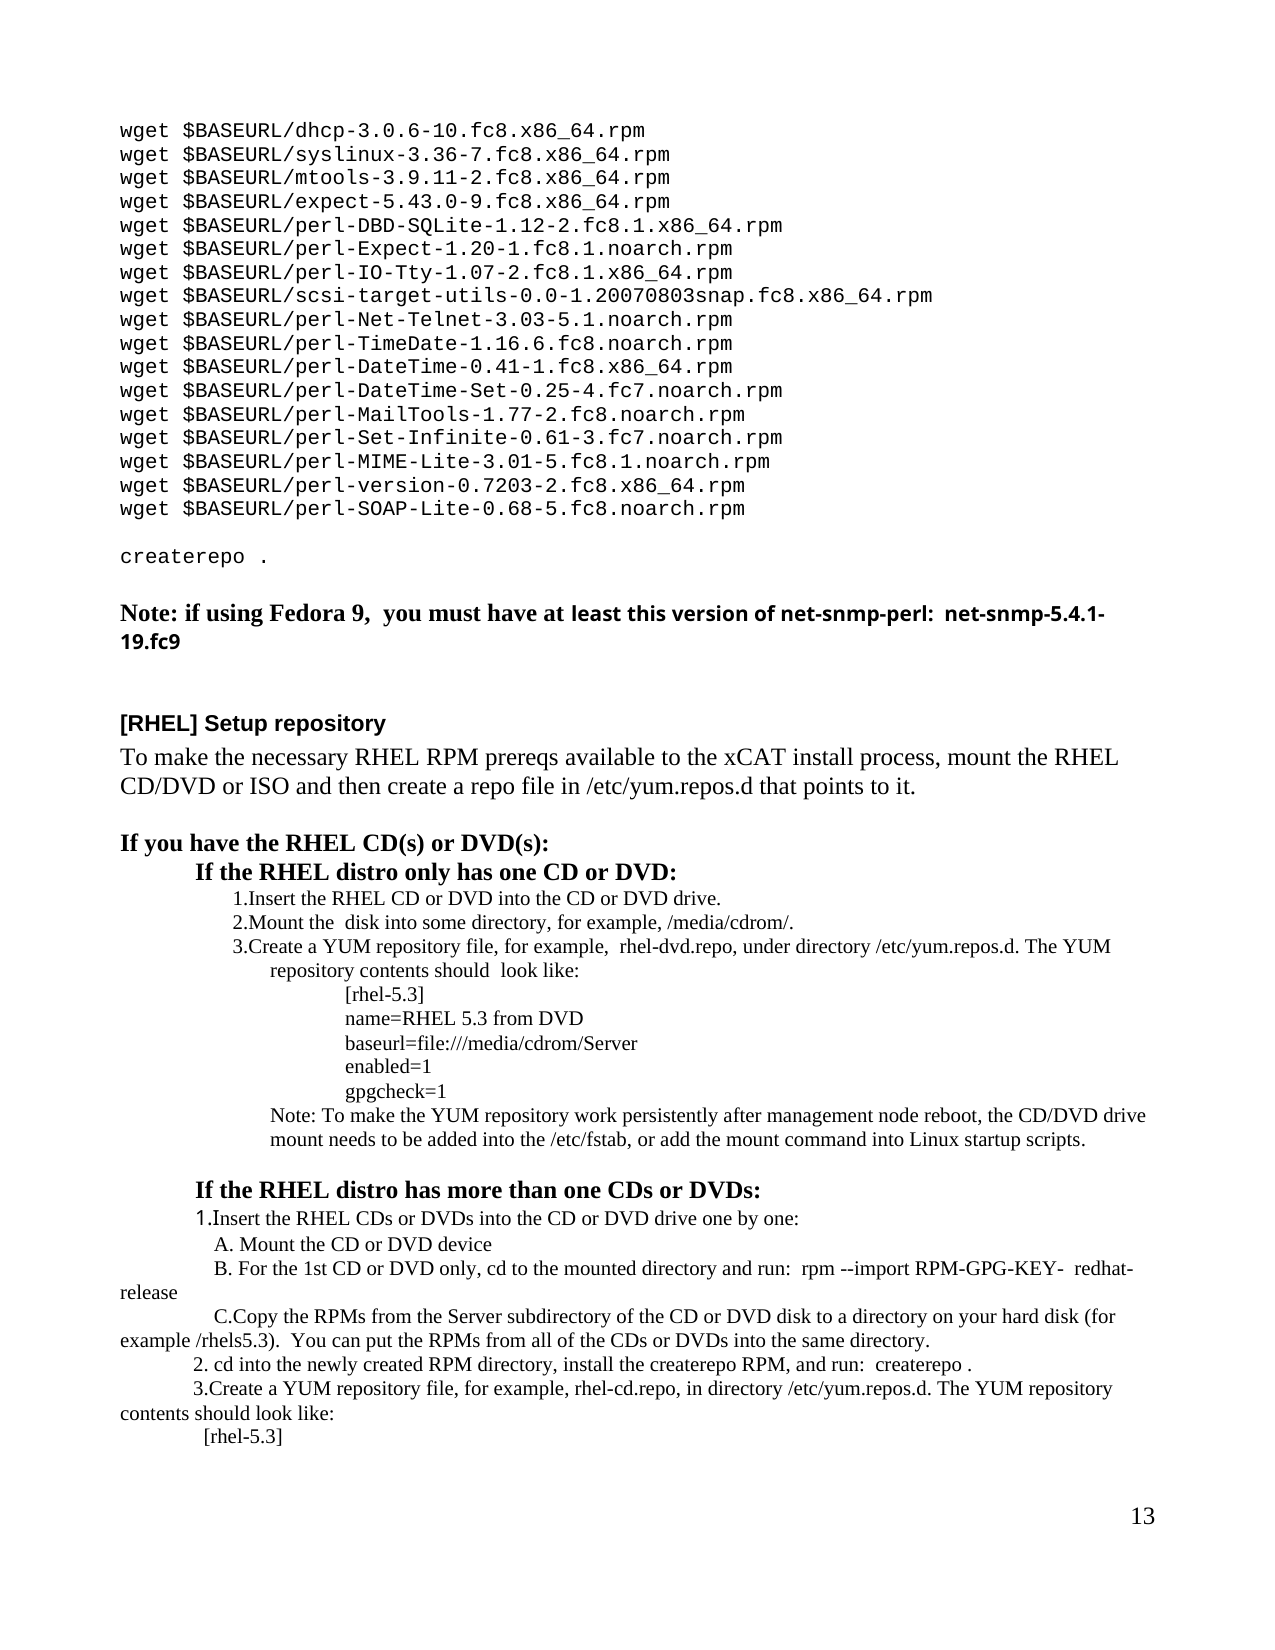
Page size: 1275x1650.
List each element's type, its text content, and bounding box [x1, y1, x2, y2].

list Create a YUM repository file, for example, rhel-dvd.repo, under directory /etc/yum.repos.d. The YUM repository contents should look like: [232, 934, 1155, 982]
text enabled=1 [345, 1054, 1155, 1078]
text wget $BASEURL/syslinux-3.36-7.fc8.x86_64.rpm [120, 144, 1155, 167]
list Mount the disk into some directory, for example, /media/cdrom/. [232, 910, 1155, 934]
text [rhel-5.3] [120, 1424, 1155, 1448]
text name=RHEL 5.3 from DVD [345, 1006, 1155, 1030]
text wget $BASEURL/perl-DBD-SQLite-1.12-2.fc8.1.x86_64.rpm [120, 214, 1155, 238]
subtitle [RHEL] Setup repository [120, 710, 1155, 736]
list Insert the RHEL CD or DVD into the CD or DVD drive. [232, 886, 1155, 910]
text baseurl=file:///media/cdrom/Server [345, 1030, 1155, 1054]
text gpgcheck=1 [345, 1078, 1155, 1103]
text wget $BASEURL/scsi-target-utils-0.0-1.20070803snap.fc8.x86_64.rpm [120, 286, 1155, 309]
text wget $BASEURL/mtools-3.9.11-2.fc8.x86_64.rpm [120, 167, 1155, 191]
text wget $BASEURL/dhcp-3.0.6-10.fc8.x86_64.rpm [120, 120, 1155, 144]
text C.Copy the RPMs from the Server subdirectory of the CD or DVD disk to a directory on your hard disk (for example /rhels5.3). You can put the RPMs from all of the CDs or DVDs into the same directory. [120, 1304, 1155, 1352]
text If you have the RHEL CD(s) or DVD(s): [120, 828, 1155, 857]
text [rhel-5.3] [345, 982, 1155, 1006]
text wget $BASEURL/perl-TimeDate-1.16.6.fc8.noarch.rpm [120, 333, 1155, 356]
text wget $BASEURL/perl-MIME-Lite-3.01-5.fc8.1.noarch.rpm [120, 451, 1155, 475]
text Note: if using Fedora 9, you must have at least this version of net-snmp-perl: net-snmp-5.4.1-19.fc9 [120, 598, 1155, 656]
text wget $BASEURL/perl-DateTime-0.41-1.fc8.x86_64.rpm [120, 356, 1155, 380]
text wget $BASEURL/perl-Set-Infinite-0.61-3.fc7.noarch.rpm [120, 427, 1155, 451]
text If the RHEL distro has more than one CDs or DVDs: [195, 1175, 1155, 1203]
text wget $BASEURL/perl-SOAP-Lite-0.68-5.fc8.noarch.rpm [120, 498, 1155, 522]
text To make the necessary RHEL RPM prereqs available to the xCAT install process, mount the RHEL CD/DVD or ISO and then create a repo file in /etc/yum.repos.d that points to it. [120, 742, 1155, 800]
text If the RHEL distro only has one CD or DVD: [195, 857, 1155, 886]
text wget $BASEURL/perl-IO-Tty-1.07-2.fc8.1.x86_64.rpm [120, 262, 1155, 286]
text Note: To make the YUM repository work persistently after management node reboot, the CD/DVD drive mount needs to be added into the /etc/fstab, or add the mount command into Linux startup scripts. [270, 1103, 1155, 1151]
text 3.Create a YUM repository file, for example, rhel-cd.repo, in directory /etc/yum.repos.d. The YUM repository contents should look like: [120, 1376, 1155, 1424]
text wget $BASEURL/perl-Net-Telnet-3.03-5.1.noarch.rpm [120, 309, 1155, 333]
text wget $BASEURL/expect-5.43.0-9.fc8.x86_64.rpm [120, 191, 1155, 214]
text 2. cd into the newly created RPM directory, install the createrepo RPM, and run: createrepo . [120, 1352, 1155, 1376]
text B. For the 1st CD or DVD only, cd to the mounted directory and run: rpm --import RPM-GPG-KEY- redhat-release [120, 1256, 1155, 1304]
text createrepo . [120, 546, 1155, 569]
text wget $BASEURL/perl-version-0.7203-2.fc8.x86_64.rpm [120, 475, 1155, 498]
text wget $BASEURL/perl-MailTools-1.77-2.fc8.noarch.rpm [120, 404, 1155, 427]
text wget $BASEURL/perl-DateTime-Set-0.25-4.fc7.noarch.rpm [120, 380, 1155, 404]
text 1.Insert the RHEL CDs or DVDs into the CD or DVD drive one by one: [195, 1203, 1155, 1232]
text wget $BASEURL/perl-Expect-1.20-1.fc8.1.noarch.rpm [120, 238, 1155, 262]
text A. Mount the CD or DVD device [120, 1232, 1155, 1256]
